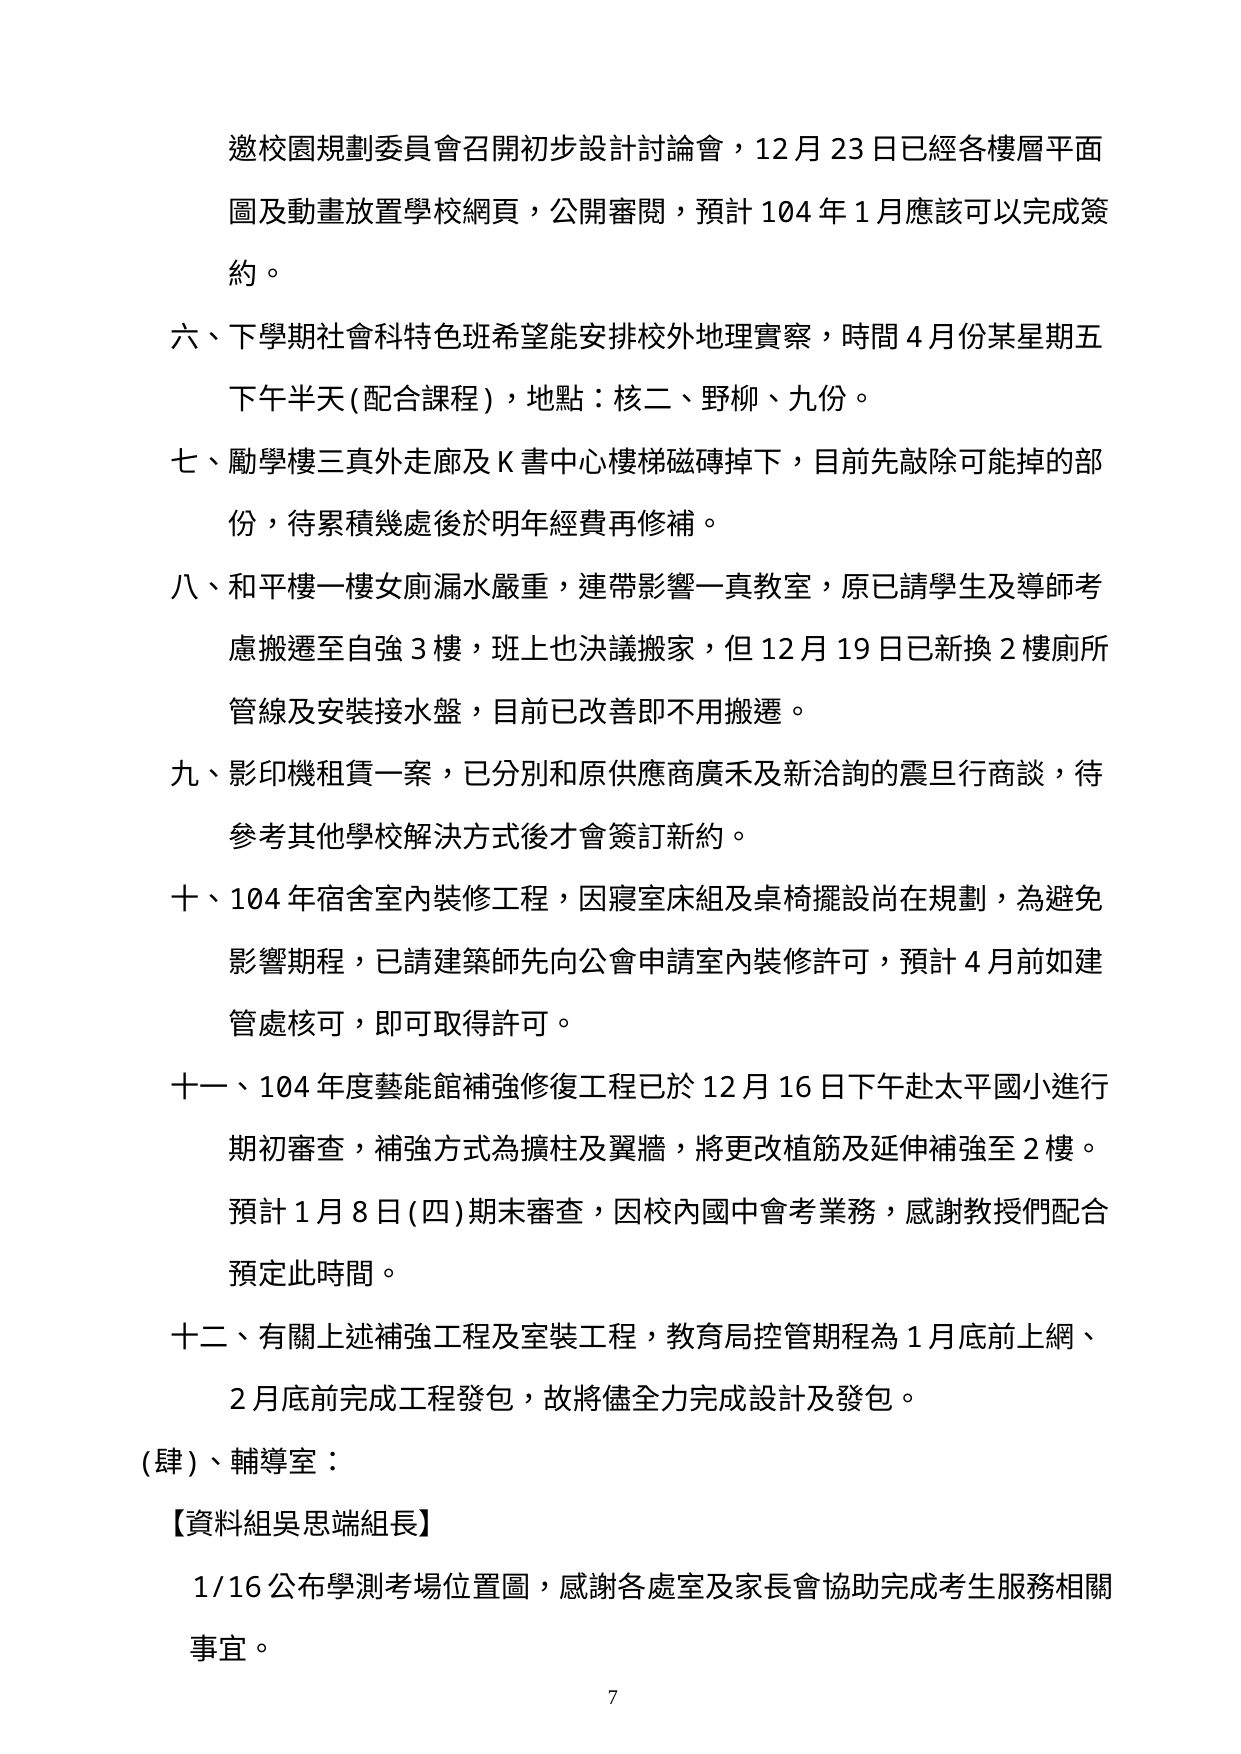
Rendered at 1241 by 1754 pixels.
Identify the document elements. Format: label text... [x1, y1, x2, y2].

text 1/16公布學測考場位置圖，感謝各處室及家長會協助完成考生服務相關事宜。 [174, 1543, 1117, 1668]
text 六、下學期社會科特色班希望能安排校外地理實察，時間4月份某星期五下午半天(配合課程)，地點：核二、野柳、九份。 [170, 293, 1117, 418]
text 九、影印機租賃一案，已分別和原供應商廣禾及新洽詢的震旦行商談，待參考其他學校解決方式後才會簽訂新約。 [170, 730, 1117, 855]
text 十一、104年度藝能館補強修復工程已於12月16日下午赴太平國小進行期初審查，補強方式為擴柱及翼牆，將更改植筋及延伸補強至2樓。預計1月8日(四)期末審查，因校內國中會考業務，感謝教授們配合預定此時間。 [170, 1043, 1117, 1293]
text 七、勵學樓三真外走廊及K書中心樓梯磁磚掉下，目前先敲除可能掉的部份，待累積幾處後於明年經費再修補。 [170, 418, 1117, 543]
text 邀校園規劃委員會召開初步設計討論會，12月23日已經各樓層平面圖及動畫放置學校網頁，公開審閱，預計104年1月應該可以完成簽約。 [170, 105, 1117, 293]
text 【資料組吳思端組長】 [108, 1480, 1117, 1543]
text 十二、有關上述補強工程及室裝工程，教育局控管期程為1月底前上網、2月底前完成工程發包，故將儘全力完成設計及發包。 [170, 1293, 1117, 1418]
text 八、和平樓一樓女廁漏水嚴重，連帶影響一真教室，原已請學生及導師考慮搬遷至自強3樓，班上也決議搬家，但12月19日已新換2樓廁所管線及安裝接水盤，目前已改善即不用搬遷。 [170, 543, 1117, 730]
text (肆)、輔導室： [108, 1418, 1117, 1480]
text 十、104年宿舍室內裝修工程，因寢室床組及桌椅擺設尚在規劃，為避免影響期程，已請建築師先向公會申請室內裝修許可，預計4月前如建管處核可，即可取得許可。 [170, 855, 1117, 1043]
